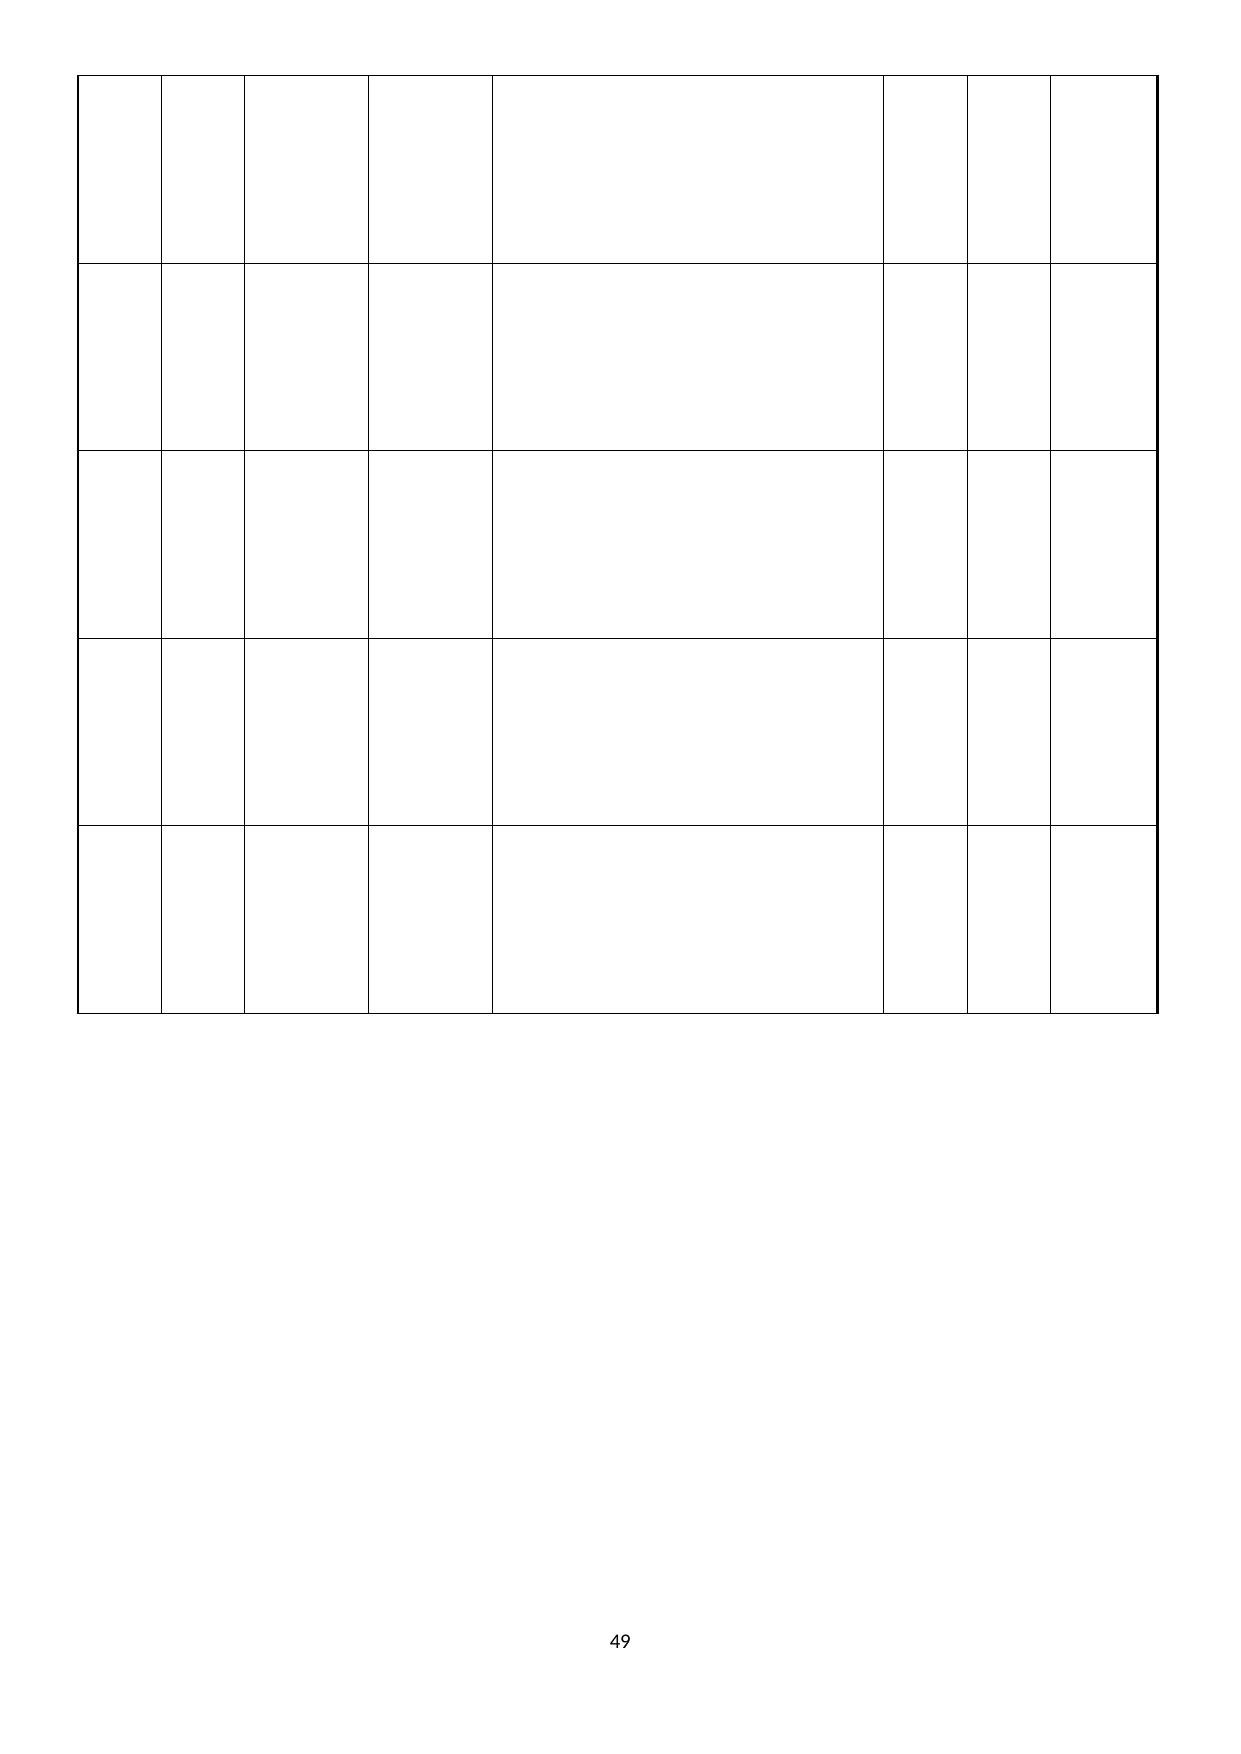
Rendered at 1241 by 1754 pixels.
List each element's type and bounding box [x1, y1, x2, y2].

table_cell [968, 76, 1050, 262]
table_cell [493, 826, 883, 1012]
table_cell [245, 451, 368, 637]
table_cell [493, 639, 883, 825]
table_cell [493, 76, 883, 262]
table_cell [968, 451, 1050, 637]
table_cell [369, 264, 492, 450]
table_cell [369, 76, 492, 262]
table_cell [162, 451, 244, 637]
table_cell [79, 639, 161, 825]
table_cell [1051, 76, 1156, 262]
table_cell [79, 76, 161, 262]
table_cell [884, 76, 967, 262]
table_cell [79, 264, 161, 450]
table_cell [884, 264, 967, 450]
table_cell [162, 826, 244, 1012]
table_cell [162, 76, 244, 262]
table_cell [884, 826, 967, 1012]
table_cell [79, 451, 161, 637]
table_cell [369, 451, 492, 637]
table_cell [245, 264, 368, 450]
table_cell [245, 639, 368, 825]
table_cell [1051, 826, 1156, 1012]
table_cell [162, 639, 244, 825]
table_cell [493, 264, 883, 450]
table_cell [493, 451, 883, 637]
table_cell [245, 826, 368, 1012]
table_cell [1051, 451, 1156, 637]
table_cell [884, 451, 967, 637]
table_cell [79, 826, 161, 1012]
table_cell [968, 639, 1050, 825]
table_cell [968, 826, 1050, 1012]
table_cell [162, 264, 244, 450]
table_cell [245, 76, 368, 262]
table_cell [884, 639, 967, 825]
table_cell [369, 639, 492, 825]
table_cell [369, 826, 492, 1012]
table_cell [968, 264, 1050, 450]
table_cell [1051, 264, 1156, 450]
table_cell [1051, 639, 1156, 825]
